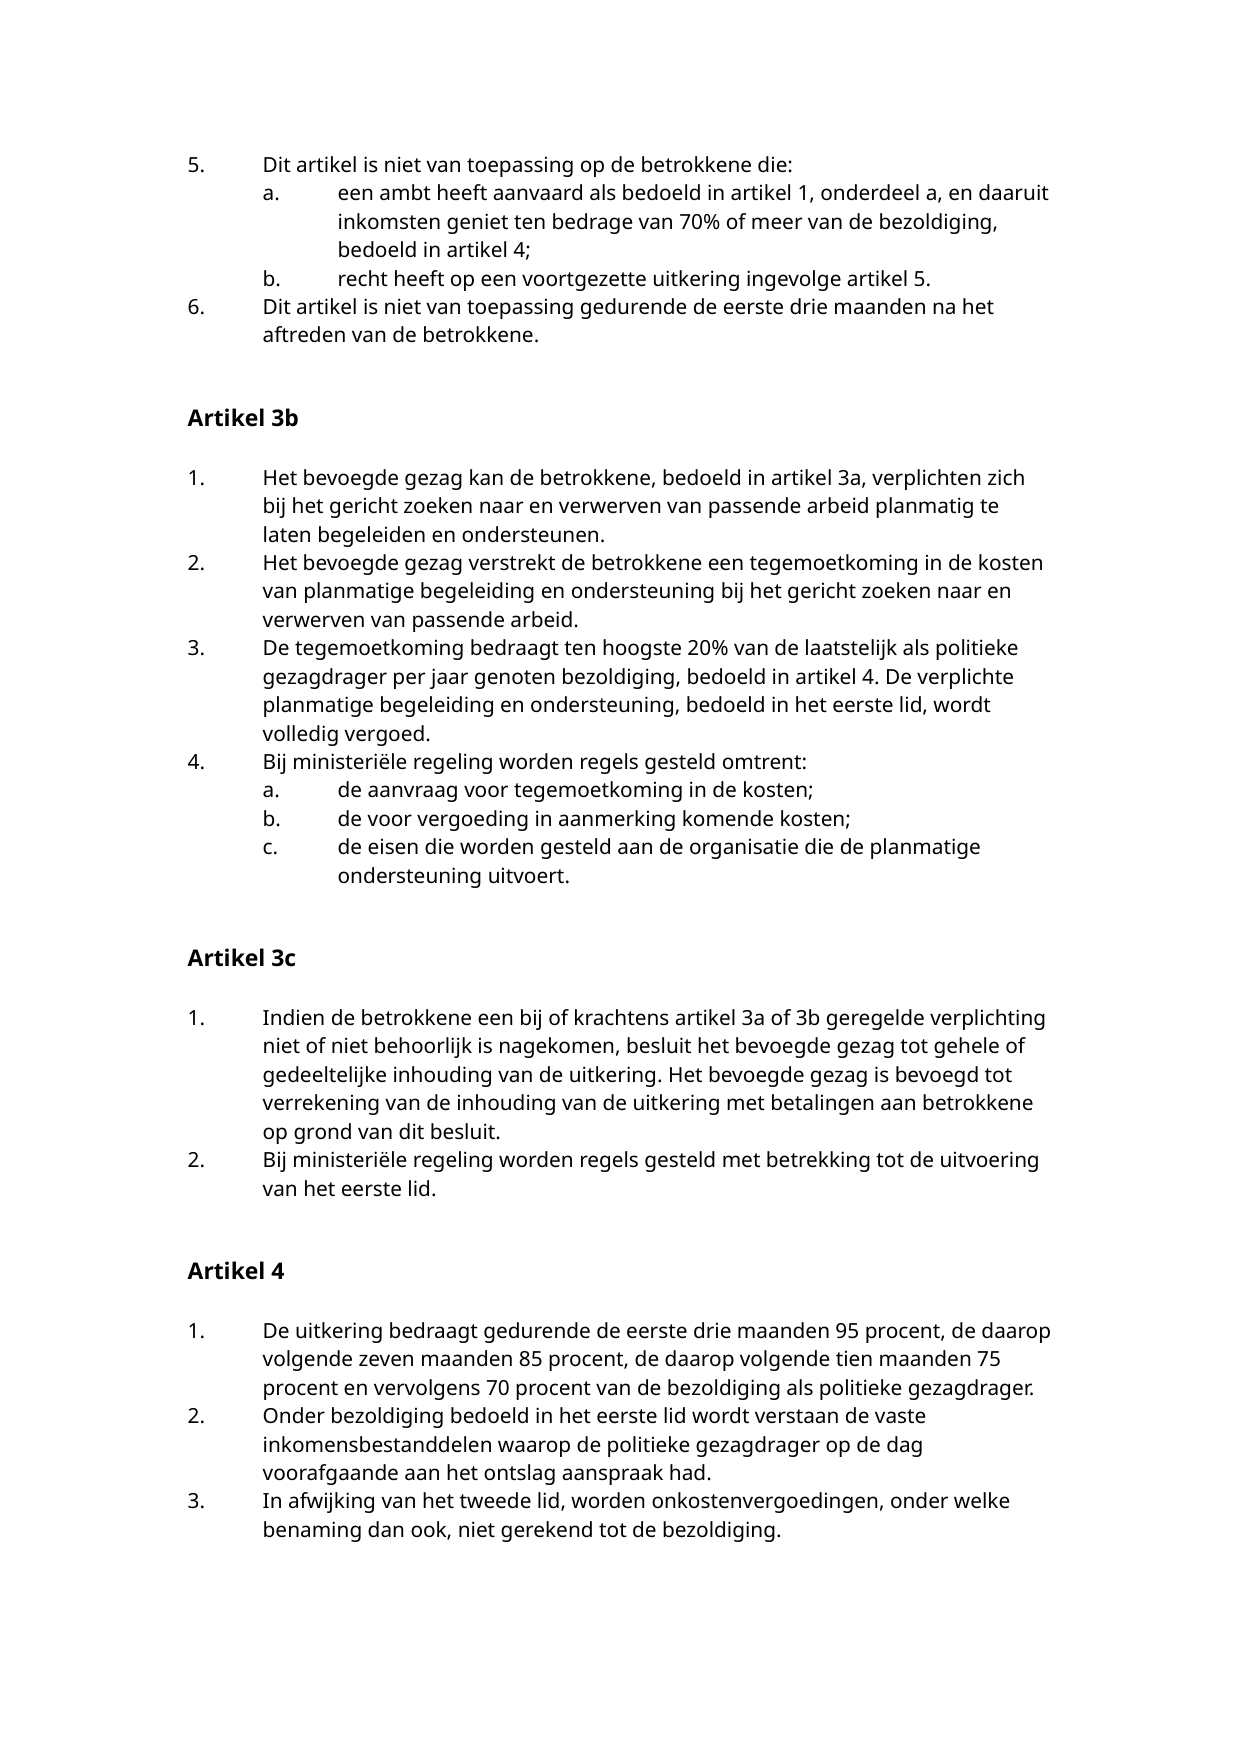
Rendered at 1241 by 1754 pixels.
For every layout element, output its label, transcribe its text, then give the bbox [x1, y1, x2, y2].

subtitle Artikel 3c [187, 942, 1053, 973]
list Onder bezoldiging bedoeld in het eerste lid wordt verstaan de vaste inkomensbestanddelen waarop de politieke gezagdrager op de dag voorafgaande aan het ontslag aanspraak had. [187, 1401, 1053, 1487]
list De tegemoetkoming bedraagt ten hoogste 20% van de laatstelijk als politieke gezagdrager per jaar genoten bezoldiging, bedoeld in artikel 4. De verplichte planmatige begeleiding en ondersteuning, bedoeld in het eerste lid, wordt volledig vergoed. [187, 633, 1053, 747]
list Bij ministeriële regeling worden regels gesteld omtrent: [187, 747, 1053, 776]
list de aanvraag voor tegemoetkoming in de kosten; [262, 776, 1053, 804]
list de voor vergoeding in aanmerking komende kosten; [262, 804, 1053, 832]
subtitle Artikel 3b [187, 402, 1053, 433]
list In afwijking van het tweede lid, worden onkostenvergoedingen, onder welke benaming dan ook, niet gerekend tot de bezoldiging. [187, 1487, 1053, 1543]
list Bij ministeriële regeling worden regels gesteld met betrekking tot de uitvoering van het eerste lid. [187, 1145, 1053, 1202]
subtitle Artikel 4 [187, 1255, 1053, 1286]
list de eisen die worden gesteld aan de organisatie die de planmatige ondersteuning uitvoert. [262, 832, 1053, 889]
list Het bevoegde gezag verstrekt de betrokkene een tegemoetkoming in de kosten van planmatige begeleiding en ondersteuning bij het gericht zoeken naar en verwerven van passende arbeid. [187, 548, 1053, 633]
list Dit artikel is niet van toepassing op de betrokkene die: [187, 150, 1053, 178]
list een ambt heeft aanvaard als bedoeld in artikel 1, onderdeel a, en daaruit inkomsten geniet ten bedrage van 70% of meer van de bezoldiging, bedoeld in artikel 4; [262, 178, 1053, 264]
list Dit artikel is niet van toepassing gedurende de eerste drie maanden na het aftreden van de betrokkene. [187, 292, 1053, 349]
list De uitkering bedraagt gedurende de eerste drie maanden 95 procent, de daarop volgende zeven maanden 85 procent, de daarop volgende tien maanden 75 procent en vervolgens 70 procent van de bezoldiging als politieke gezagdrager. [187, 1316, 1053, 1401]
list Het bevoegde gezag kan de betrokkene, bedoeld in artikel 3a, verplichten zich bij het gericht zoeken naar en verwerven van passende arbeid planmatig te laten begeleiden en ondersteunen. [187, 463, 1053, 548]
list Indien de betrokkene een bij of krachtens artikel 3a of 3b geregelde verplichting niet of niet behoorlijk is nagekomen, besluit het bevoegde gezag tot gehele of gedeeltelijke inhouding van de uitkering. Het bevoegde gezag is bevoegd tot verrekening van de inhouding van de uitkering met betalingen aan betrokkene op grond van dit besluit. [187, 1003, 1053, 1145]
list recht heeft op een voortgezette uitkering ingevolge artikel 5. [262, 264, 1053, 292]
